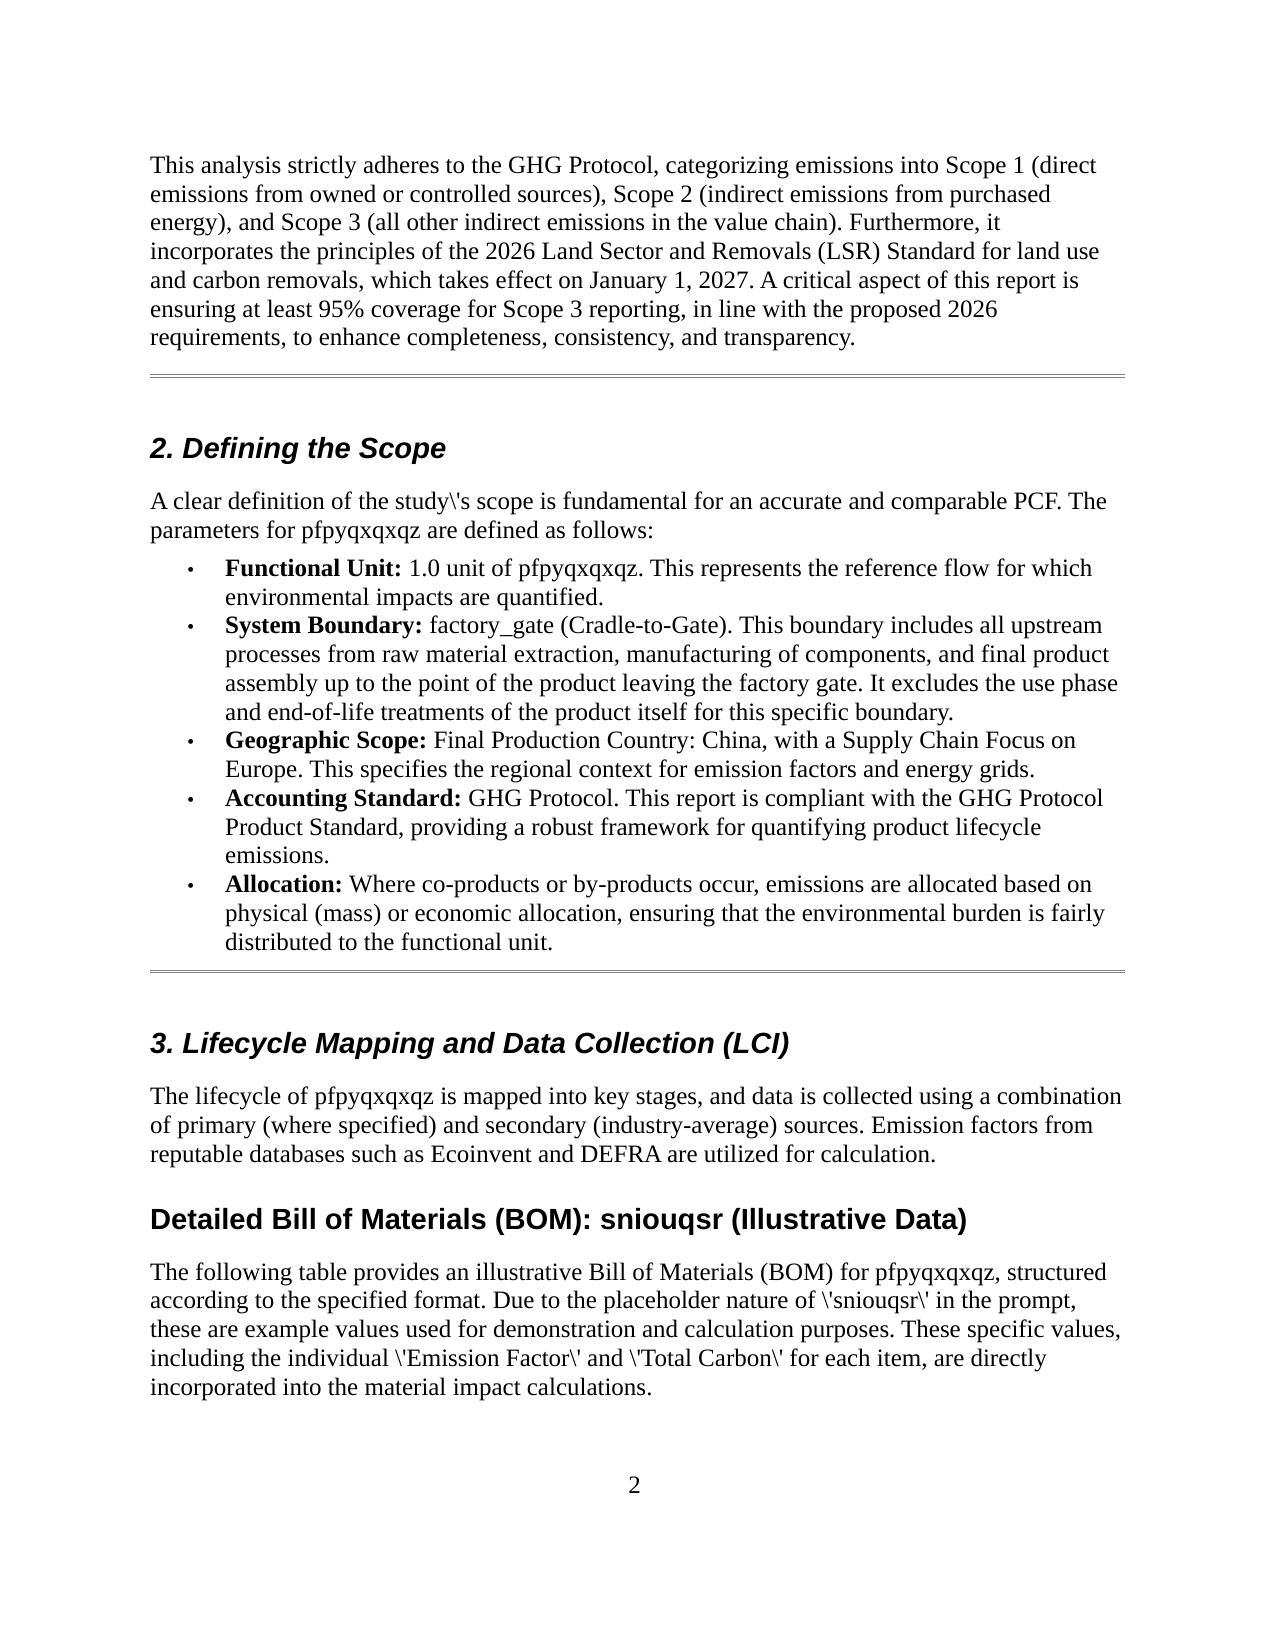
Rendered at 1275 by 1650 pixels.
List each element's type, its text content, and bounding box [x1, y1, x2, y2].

text The following table provides an illustrative Bill of Materials (BOM) for pfpyqxqxqz, structured according to the specified format. Due to the placeholder nature of \'sniouqsr\' in the prompt, these are example values used for demonstration and calculation purposes. These specific values, including the individual \'Emission Factor\' and \'Total Carbon\' for each item, are directly incorporated into the material impact calculations. [150, 1257, 1125, 1400]
subtitle 2. Defining the Scope [150, 431, 1125, 465]
list Allocation: Where co-products or by-products occur, emissions are allocated based on physical (mass) or economic allocation, ensuring that the environmental burden is fairly distributed to the functional unit. [187, 869, 1125, 955]
text This analysis strictly adheres to the GHG Protocol, categorizing emissions into Scope 1 (direct emissions from owned or controlled sources), Scope 2 (indirect emissions from purchased energy), and Scope 3 (all other indirect emissions in the value chain). Furthermore, it incorporates the principles of the 2026 Land Sector and Removals (LSR) Standard for land use and carbon removals, which takes effect on January 1, 2027. A critical aspect of this report is ensuring at least 95% coverage for Scope 3 reporting, in line with the proposed 2026 requirements, to enhance completeness, consistency, and transparency. [150, 150, 1125, 351]
list System Boundary: factory_gate (Cradle-to-Gate). This boundary includes all upstream processes from raw material extraction, manufacturing of components, and final product assembly up to the point of the product leaving the factory gate. It excludes the use phase and end-of-life treatments of the product itself for this specific boundary. [187, 610, 1125, 725]
list Geographic Scope: Final Production Country: China, with a Supply Chain Focus on Europe. This specifies the regional context for emission factors and energy grids. [187, 725, 1125, 783]
list Functional Unit: 1.0 unit of pfpyqxqxqz. This represents the reference flow for which environmental impacts are quantified. [187, 553, 1125, 610]
text A clear definition of the study\'s scope is fundamental for an accurate and comparable PCF. The parameters for pfpyqxqxqz are defined as follows: [150, 486, 1125, 544]
subtitle Detailed Bill of Materials (BOM): sniouqsr (Illustrative Data) [150, 1202, 1125, 1235]
text The lifecycle of pfpyqxqxqz is mapped into key stages, and data is collected using a combination of primary (where specified) and secondary (industry-average) sources. Emission factors from reputable databases such as Ecoinvent and DEFRA are utilized for calculation. [150, 1081, 1125, 1168]
list Accounting Standard: GHG Protocol. This report is compliant with the GHG Protocol Product Standard, providing a robust framework for quantifying product lifecycle emissions. [187, 783, 1125, 869]
subtitle 3. Lifecycle Mapping and Data Collection (LCI) [150, 1026, 1125, 1060]
